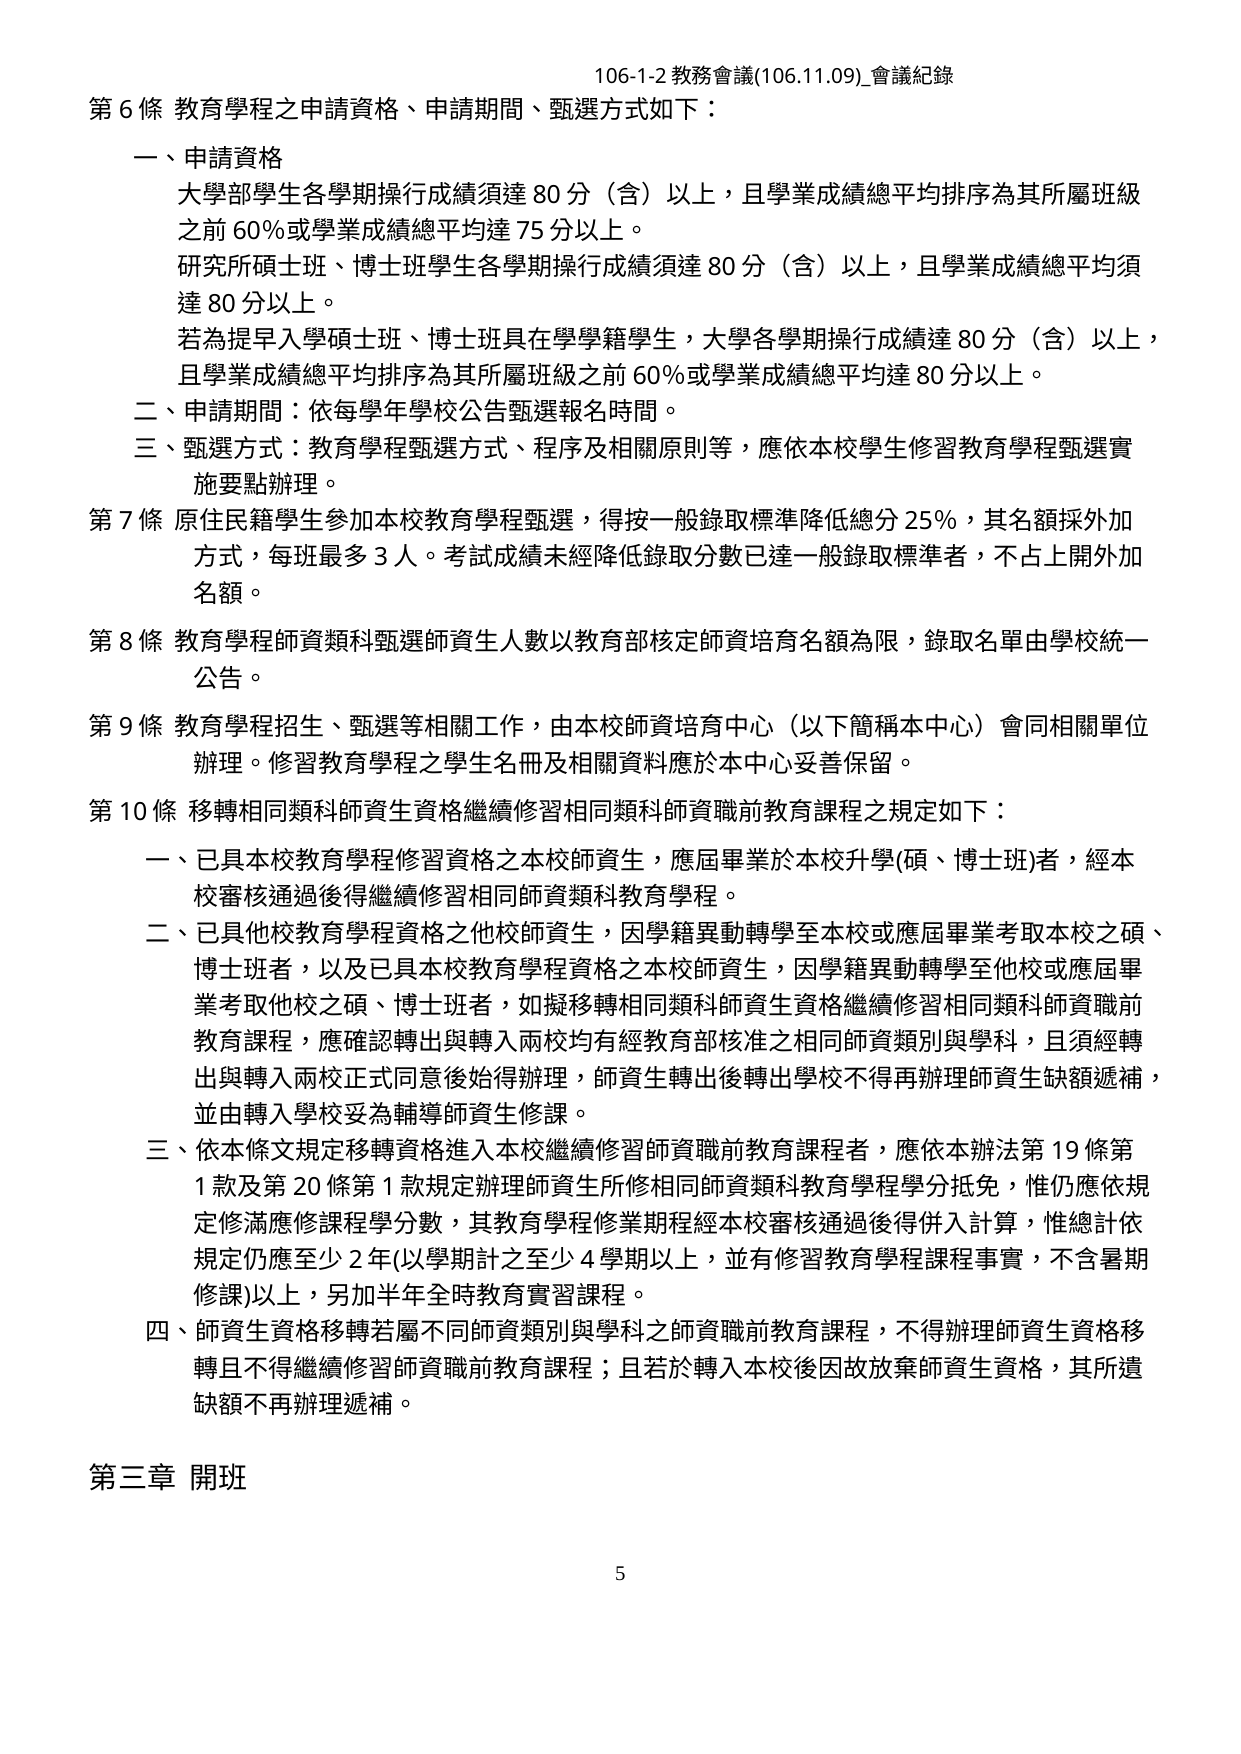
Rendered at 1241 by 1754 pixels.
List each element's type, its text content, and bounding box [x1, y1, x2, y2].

text 四、師資生資格移轉若屬不同師資類別與學科之師資職前教育課程，不得辦理師資生資格移轉且不得繼續修習師資職前教育課程；且若於轉入本校後因故放棄師資生資格，其所遺缺額不再辦理遞補。 [146, 1312, 1152, 1421]
text 三、依本條文規定移轉資格進入本校繼續修習師資職前教育課程者，應依本辦法第19條第1款及第20條第1款規定辦理師資生所修相同師資類科教育學程學分抵免，惟仍應依規定修滿應修課程學分數，其教育學程修業期程經本校審核通過後得併入計算，惟總計依規定仍應至少2年(以學期計之至少4學期以上，並有修習教育學程課程事實，不含暑期修課)以上，另加半年全時教育實習課程。 [146, 1131, 1152, 1312]
text 一、已具本校教育學程修習資格之本校師資生，應屆畢業於本校升學(碩、博士班)者，經本校審核通過後得繼續修習相同師資類科教育學程。 [146, 841, 1152, 913]
text 第6條 教育學程之申請資格、申請期間、甄選方式如下： [89, 89, 1152, 126]
text 一、申請資格 [133, 138, 1152, 174]
text 第7條 原住民籍學生參加本校教育學程甄選，得按一般錄取標準降低總分25％，其名額採外加方式，每班最多3人。考試成績未經降低錄取分數已達一般錄取標準者，不占上開外加名額。 [89, 501, 1152, 609]
text 大學部學生各學期操行成績須達80分（含）以上，且學業成績總平均排序為其所屬班級之前60％或學業成績總平均達75分以上。 [177, 174, 1152, 247]
text 三、甄選方式：教育學程甄選方式、程序及相關原則等，應依本校學生修習教育學程甄選實施要點辦理。 [133, 428, 1152, 501]
text 若為提早入學碩士班、博士班具在學學籍學生，大學各學期操行成績達80分（含）以上，且學業成績總平均排序為其所屬班級之前60％或學業成績總平均達80分以上。 [177, 319, 1152, 392]
text 二、已具他校教育學程資格之他校師資生，因學籍異動轉學至本校或應屆畢業考取本校之碩、博士班者，以及已具本校教育學程資格之本校師資生，因學籍異動轉學至他校或應屆畢業考取他校之碩、博士班者，如擬移轉相同類科師資生資格繼續修習相同類科師資職前教育課程，應確認轉出與轉入兩校均有經教育部核准之相同師資類別與學科，且須經轉出與轉入兩校正式同意後始得辦理，師資生轉出後轉出學校不得再辦理師資生缺額遞補，並由轉入學校妥為輔導師資生修課。 [146, 913, 1152, 1131]
text 第三章 開班 [89, 1455, 1152, 1497]
text 第9條 教育學程招生、甄選等相關工作，由本校師資培育中心（以下簡稱本中心）會同相關單位辦理。修習教育學程之學生名冊及相關資料應於本中心妥善保留。 [89, 707, 1152, 779]
text 二、申請期間：依每學年學校公告甄選報名時間。 [133, 392, 1152, 428]
text 第8條 教育學程師資類科甄選師資生人數以教育部核定師資培育名額為限，錄取名單由學校統一公告。 [89, 622, 1152, 694]
text 第10條 移轉相同類科師資生資格繼續修習相同類科師資職前教育課程之規定如下： [89, 792, 1152, 828]
text 研究所碩士班、博士班學生各學期操行成績須達80分（含）以上，且學業成績總平均須達80分以上。 [177, 247, 1152, 319]
